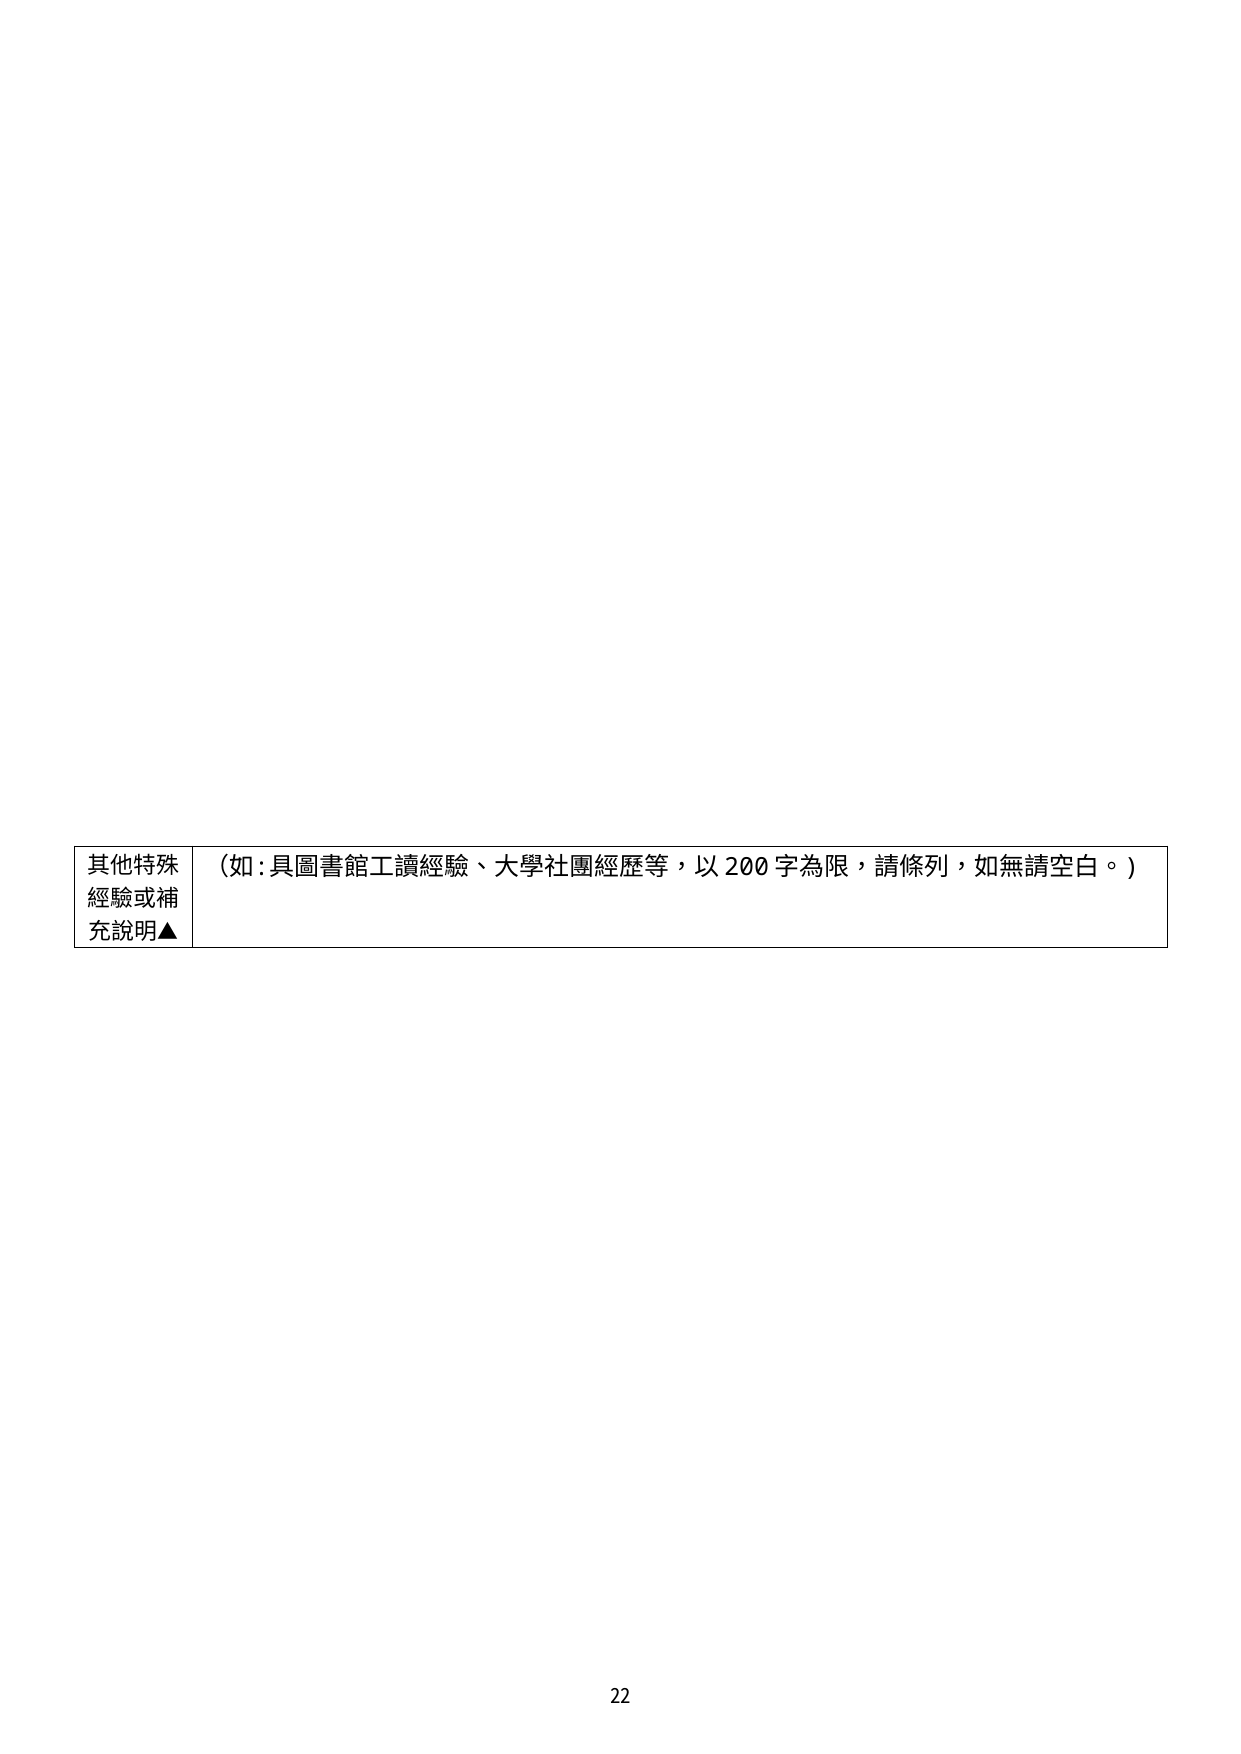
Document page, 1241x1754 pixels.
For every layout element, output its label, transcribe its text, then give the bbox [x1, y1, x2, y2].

table_cell 其他特殊經驗或補充說明▲ [75, 847, 192, 947]
table_cell （如:具圖書館工讀經驗、大學社團經歷等，以200字為限，請條列，如無請空白。) [193, 847, 1167, 947]
